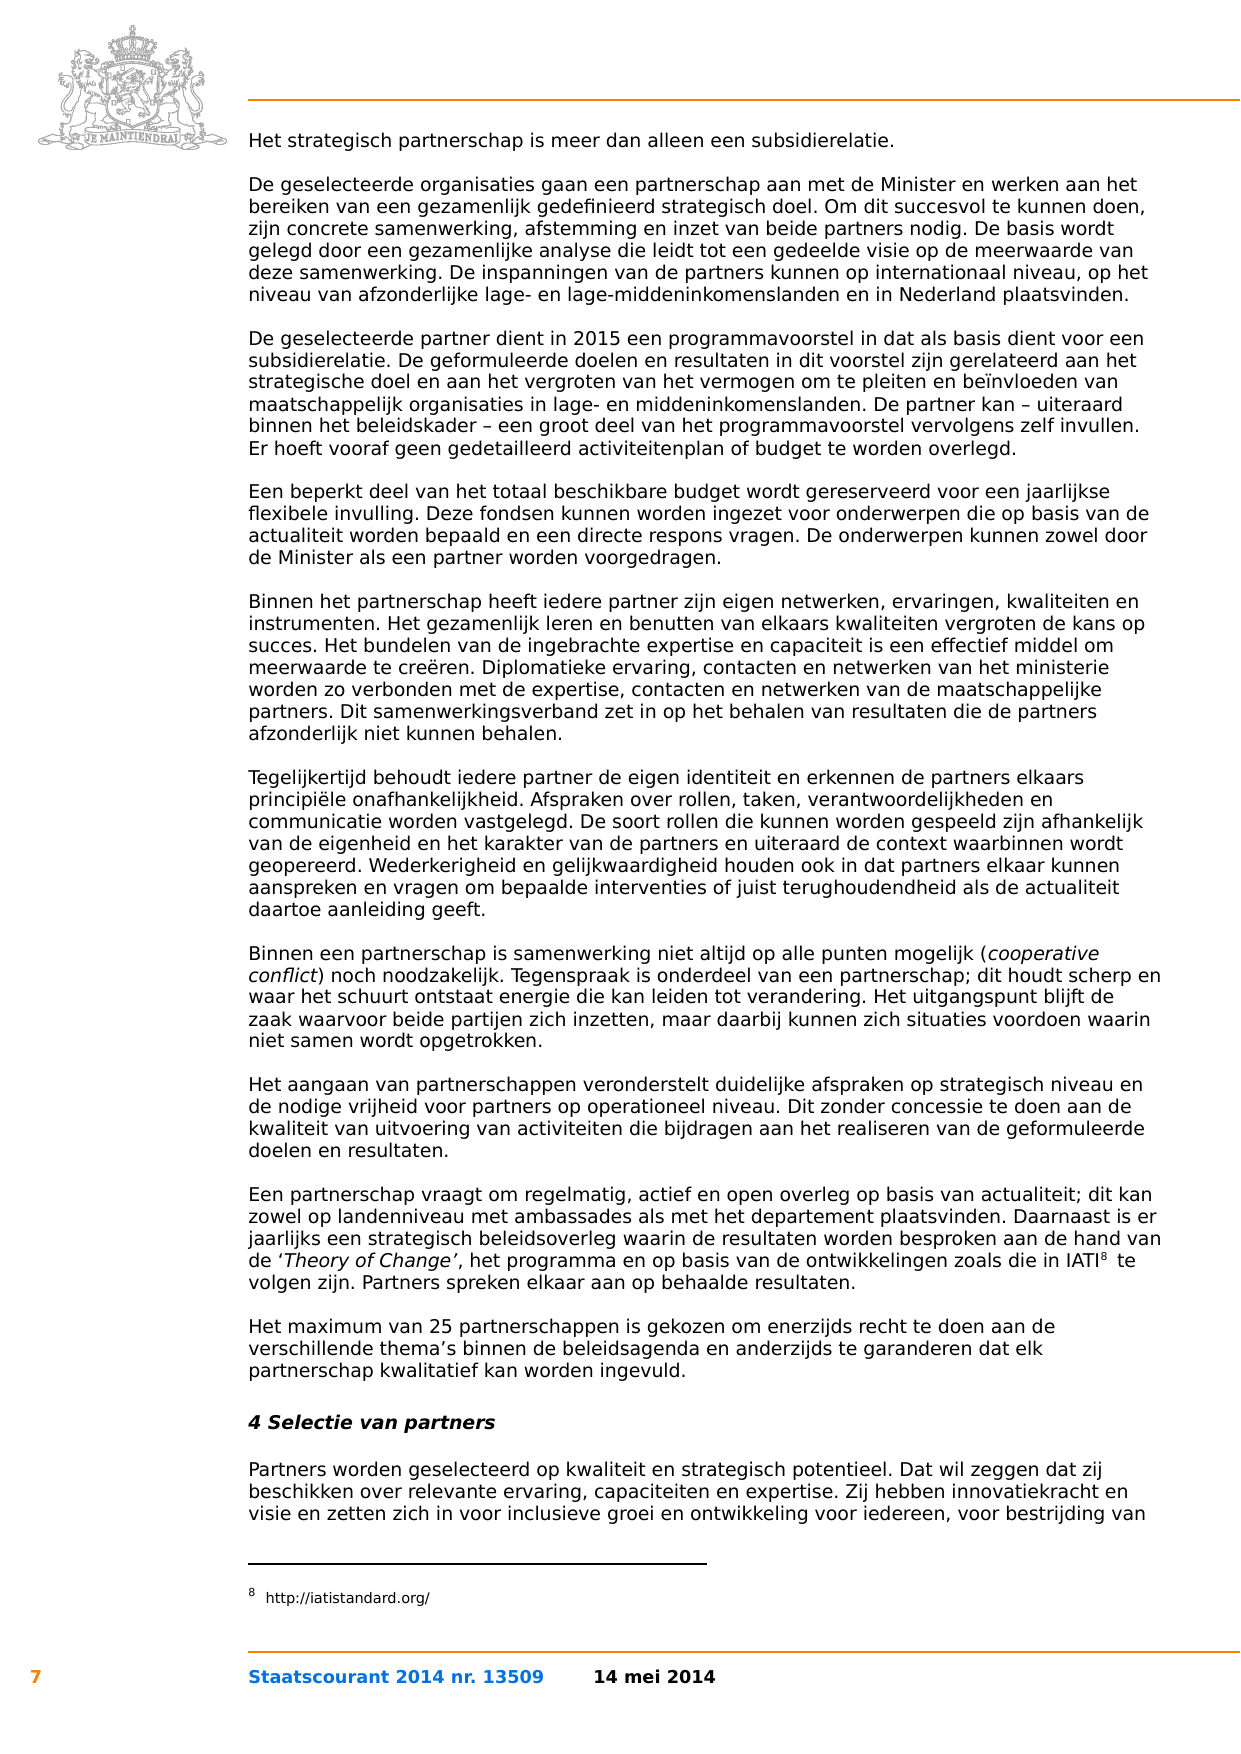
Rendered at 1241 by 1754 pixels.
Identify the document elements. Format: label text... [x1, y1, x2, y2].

picture [38, 25, 227, 150]
text Binnen een partnerschap is samenwerking niet altijd op alle punten mogelijk (cooperative conflict) noch noodzakelijk. Tegenspraak is onderdeel van een partnerschap; dit houdt scherp en waar het schuurt ontstaat energie die kan leiden tot verandering. Het uitgangspunt blijft de zaak waarvoor beide partijen zich inzetten, maar daarbij kunnen zich situaties voordoen waarin niet samen wordt opgetrokken. [248, 942, 1163, 1052]
subtitle 4 Selectie van partners [248, 1412, 1163, 1434]
text Tegelijkertijd behoudt iedere partner de eigen identiteit en erkennen de partners elkaars principiële onafhankelijkheid. Afspraken over rollen, taken, verantwoordelijkheden en communicatie worden vastgelegd. De soort rollen die kunnen worden gespeeld zijn afhankelijk van de eigenheid en het karakter van de partners en uiteraard de context waarbinnen wordt geopereerd. Wederkerigheid en gelijkwaardigheid houden ook in dat partners elkaar kunnen aanspreken en vragen om bepaalde interventies of juist terughoudendheid als de actualiteit daartoe aanleiding geeft. [248, 767, 1163, 921]
text De geselecteerde partner dient in 2015 een programmavoorstel in dat als basis dient voor een subsidierelatie. De geformuleerde doelen en resultaten in dit voorstel zijn gerelateerd aan het strategische doel en aan het vergroten van het vermogen om te pleiten en beïnvloeden van maatschappelijk organisaties in lage- en middeninkomenslanden. De partner kan – uiteraard binnen het beleidskader – een groot deel van het programmavoorstel vervolgens zelf invullen. Er hoeft vooraf geen gedetailleerd activiteitenplan of budget te worden overlegd. [248, 327, 1163, 459]
text Een partnerschap vraagt om regelmatig, actief en open overleg op basis van actualiteit; dit kan zowel op landenniveau met ambassades als met het departement plaatsvinden. Daarnaast is er jaarlijks een strategisch beleidsoverleg waarin de resultaten worden besproken aan de hand van de ‘Theory of Change’, het programma en op basis van de ontwikkelingen zoals die in IATI te volgen zijn. Partners spreken elkaar aan op behaalde resultaten. [248, 1184, 1163, 1294]
text Partners worden geselecteerd op kwaliteit en strategisch potentieel. Dat wil zeggen dat zij beschikken over relevante ervaring, capaciteiten en expertise. Zij hebben innovatiekracht en visie en zetten zich in voor inclusieve groei en ontwikkeling voor iedereen, voor bestrijding van [248, 1459, 1163, 1525]
text De geselecteerde organisaties gaan een partnerschap aan met de Minister en werken aan het bereiken van een gezamenlijk gedefinieerd strategisch doel. Om dit succesvol te kunnen doen, zijn concrete samenwerking, afstemming en inzet van beide partners nodig. De basis wordt gelegd door een gezamenlijke analyse die leidt tot een gedeelde visie op de meerwaarde van deze samenwerking. De inspanningen van de partners kunnen op internationaal niveau, op het niveau van afzonderlijke lage- en lage-middeninkomenslanden en in Nederland plaatsvinden. [248, 174, 1163, 306]
text Binnen het partnerschap heeft iedere partner zijn eigen netwerken, ervaringen, kwaliteiten en instrumenten. Het gezamenlijk leren en benutten van elkaars kwaliteiten vergroten de kans op succes. Het bundelen van de ingebrachte expertise en capaciteit is een effectief middel om meerwaarde te creëren. Diplomatieke ervaring, contacten en netwerken van het ministerie worden zo verbonden met de expertise, contacten en netwerken van de maatschappelijke partners. Dit samenwerkingsverband zet in op het behalen van resultaten die de partners afzonderlijk niet kunnen behalen. [248, 591, 1163, 745]
text Het maximum van 25 partnerschappen is gekozen om enerzijds recht te doen aan de verschillende thema’s binnen de beleidsagenda en anderzijds te garanderen dat elk partnerschap kwalitatief kan worden ingevuld. [248, 1316, 1163, 1382]
text Het aangaan van partnerschappen veronderstelt duidelijke afspraken op strategisch niveau en de nodige vrijheid voor partners op operationeel niveau. Dit zonder concessie te doen aan de kwaliteit van uitvoering van activiteiten die bijdragen aan het realiseren van de geformuleerde doelen en resultaten. [248, 1074, 1163, 1162]
text Een beperkt deel van het totaal beschikbare budget wordt gereserveerd voor een jaarlijkse flexibele invulling. Deze fondsen kunnen worden ingezet voor onderwerpen die op basis van de actualiteit worden bepaald en een directe respons vragen. De onderwerpen kunnen zowel door de Minister als een partner worden voorgedragen. [248, 481, 1163, 569]
text Het strategisch partnerschap is meer dan alleen een subsidierelatie. [248, 130, 1163, 152]
text http://iatistandard.org/ [248, 1586, 1163, 1608]
